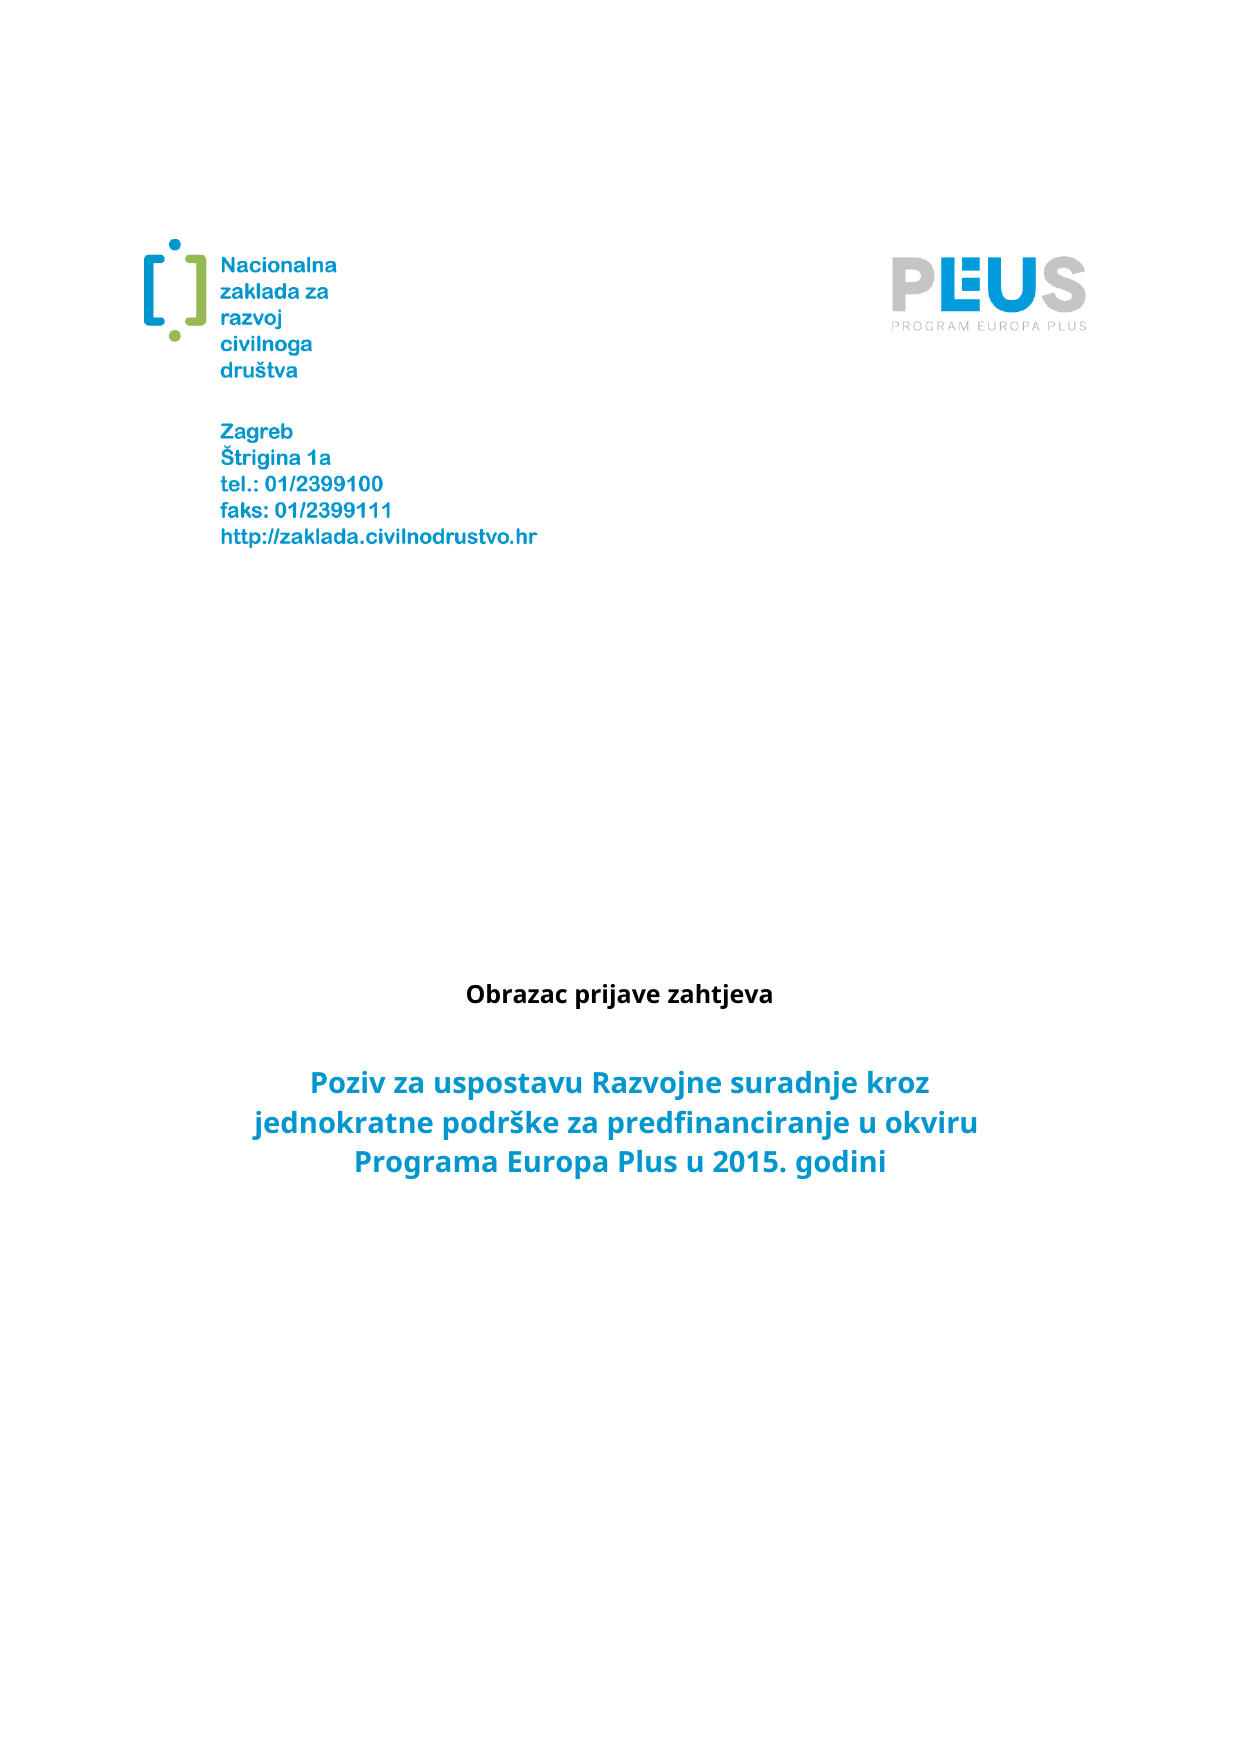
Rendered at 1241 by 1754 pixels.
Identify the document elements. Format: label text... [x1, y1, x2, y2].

text Obrazac prijave zahtjeva [117, 977, 1122, 1011]
text Poziv za uspostavu Razvojne suradnje kroz jednokratne podrške za predfinanciranje u okviru Programa Europa Plus u 2015. godini [117, 1062, 1122, 1181]
picture [133, 228, 1107, 681]
